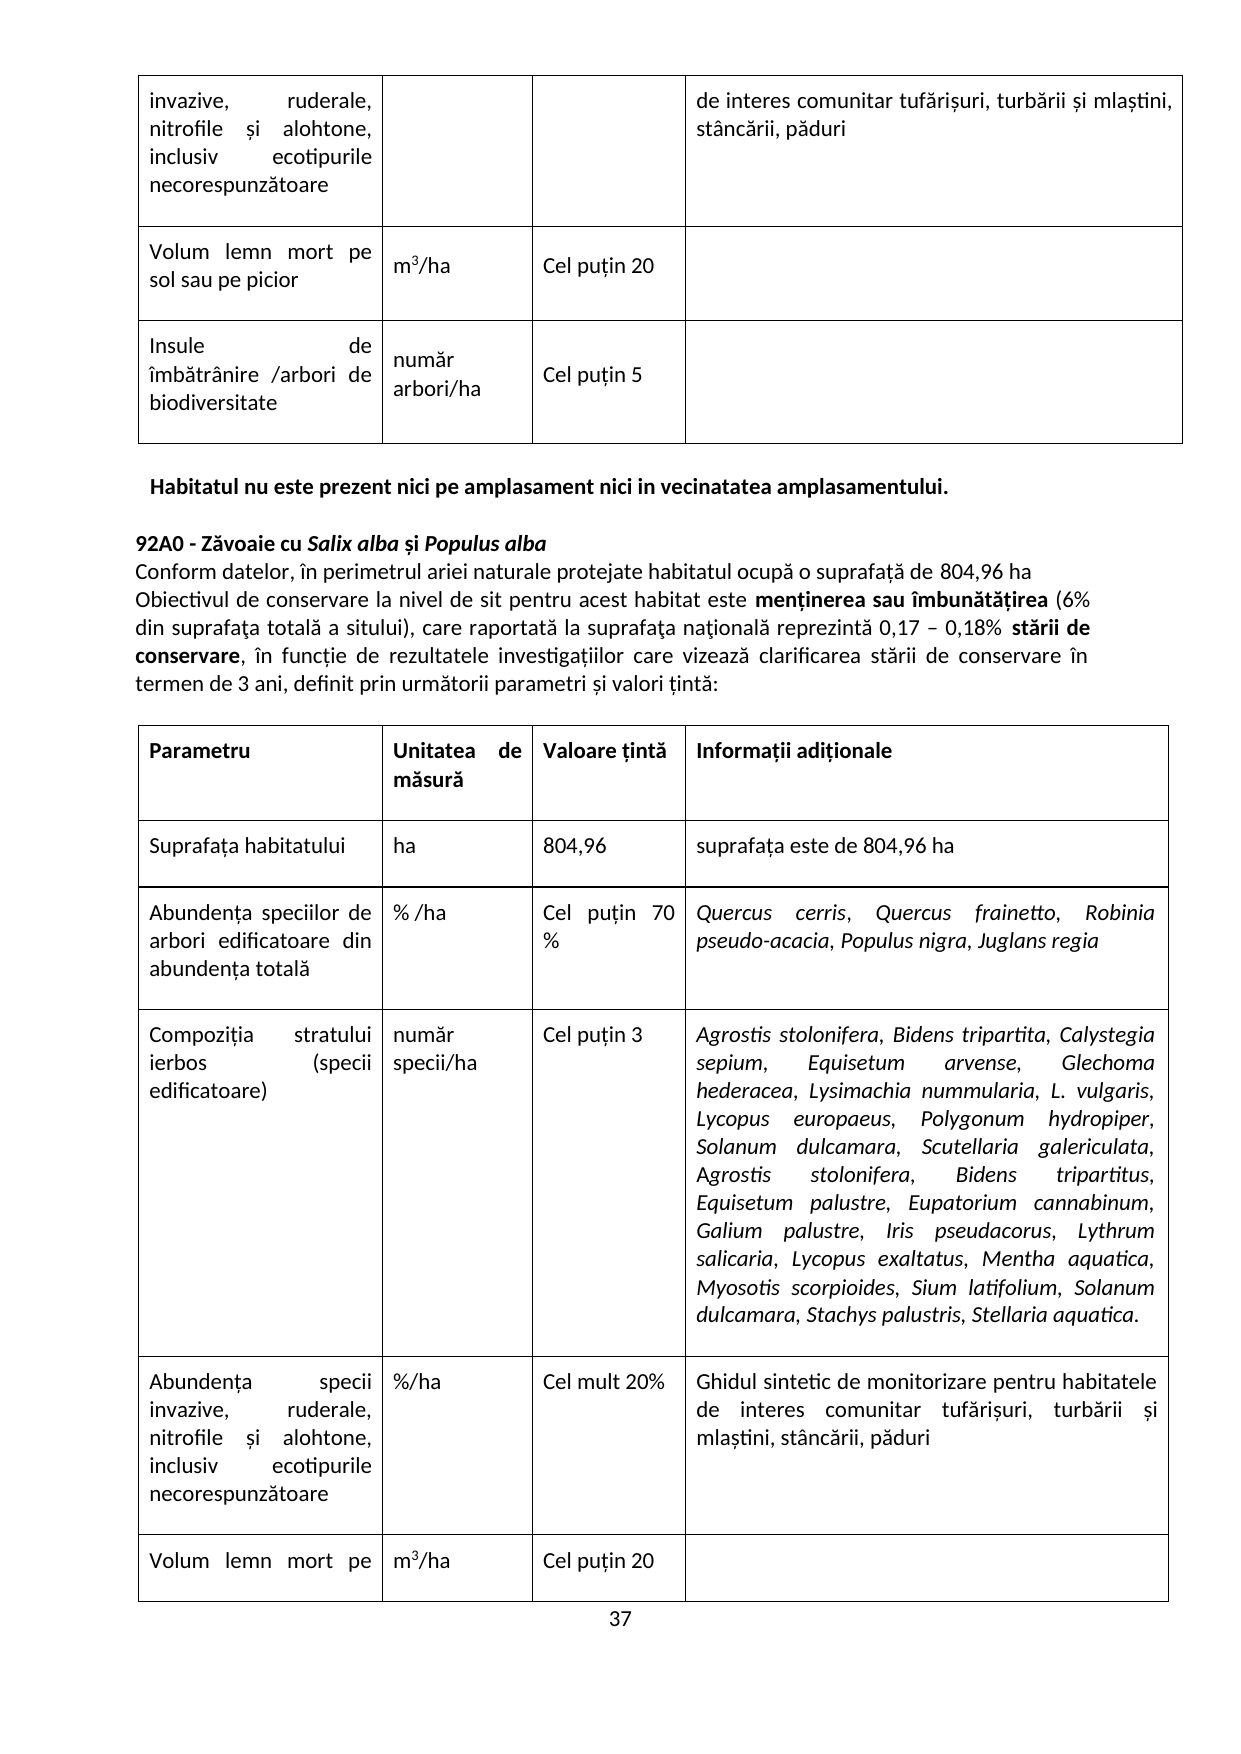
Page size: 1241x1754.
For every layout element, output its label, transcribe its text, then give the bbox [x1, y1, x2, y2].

table_cell Ghidul sintetic de monitorizare pentru habitatele de interes comunitar tufărișuri, turbării și mlaștini, stâncării, păduri [686, 1357, 1168, 1534]
text Obiectivul de conservare la nivel de sit pentru acest habitat este menținerea sau îmbunătățirea (6% din suprafaţa totală a sitului), care raportată la suprafaţa naţională reprezintă 0,17 – 0,18% stării de conservare, în funcție de rezultatele investigațiilor care vizează clarificarea stării de conservare în termen de 3 ani, definit prin următorii parametri și valori țintă: [135, 585, 1090, 697]
table_cell Cel puțin 70 % [533, 888, 685, 1009]
table_cell număr arbori/ha [383, 321, 532, 443]
table_cell [686, 321, 1182, 443]
table_cell 804,96 [533, 821, 685, 886]
table_cell [686, 1535, 1168, 1601]
table_cell Cel puțin 20 [533, 1535, 685, 1601]
table_cell [533, 76, 685, 226]
text 92A0 - Zăvoaie cu Salix alba și Populus alba [135, 529, 1090, 557]
text Habitatul nu este prezent nici pe amplasament nici in vecinatatea amplasamentului. [150, 472, 1090, 500]
table_cell Suprafața habitatului [139, 821, 382, 886]
table_cell Cel mult 20% [533, 1357, 685, 1534]
table_header Valoare țintă [533, 726, 685, 820]
table_cell Abundența specii invazive, ruderale, nitrofile și alohtone, inclusiv ecotipurile necorespunzătoare [139, 1357, 382, 1534]
table_cell [383, 76, 532, 226]
table_cell de interes comunitar tufărișuri, turbării și mlaștini, stâncării, păduri [686, 76, 1182, 226]
table_cell %/ha [383, 1357, 532, 1534]
table_cell m3/ha [383, 227, 532, 320]
table_header Unitatea de măsură [383, 726, 532, 820]
table_cell Cel puțin 5 [533, 321, 685, 443]
table_cell Insule de îmbătrânire /arbori de biodiversitate [139, 321, 382, 443]
table_cell Cel puțin 3 [533, 1010, 685, 1356]
table_cell ha [383, 821, 532, 886]
table_cell număr specii/ha [383, 1010, 532, 1356]
table_cell % /ha [383, 888, 532, 1009]
table_cell Compoziția stratului ierbos (specii edificatoare) [139, 1010, 382, 1356]
table_cell suprafața este de 804,96 ha [686, 821, 1168, 886]
table_cell invazive, ruderale, nitrofile și alohtone, inclusiv ecotipurile necorespunzătoare [139, 76, 382, 226]
table_cell Cel puțin 20 [533, 227, 685, 320]
table_cell Volum lemn mort pe sol sau pe picior [139, 227, 382, 320]
table_cell Quercus cerris, Quercus frainetto, Robinia pseudo-acacia, Populus nigra, Juglans regia [686, 888, 1168, 1009]
table_header Parametru [139, 726, 382, 820]
table_cell m3/ha [383, 1535, 532, 1601]
table_header Informații adiționale [686, 726, 1168, 820]
table_cell [686, 227, 1182, 320]
table_cell Abundența speciilor de arbori edificatoare din abundența totală [139, 888, 382, 1009]
table_cell Volum lemn mort pe [139, 1535, 382, 1601]
text Conform datelor, în perimetrul ariei naturale protejate habitatul ocupă o suprafață de 804,96 ha [135, 557, 1090, 585]
table_cell Agrostis stolonifera, Bidens tripartita, Calystegia sepium, Equisetum arvense, Glechoma hederacea, Lysimachia nummularia, L. vulgaris, Lycopus europaeus, Polygonum hydropiper, Solanum dulcamara, Scutellaria galericulata, Agrostis stolonifera, Bidens tripartitus, Equisetum palustre, Eupatorium cannabinum, Galium palustre, Iris pseudacorus, Lythrum salicaria, Lycopus exaltatus, Mentha aquatica, Myosotis scorpioides, Sium latifolium, Solanum dulcamara, Stachys palustris, Stellaria aquatica. [686, 1010, 1168, 1356]
